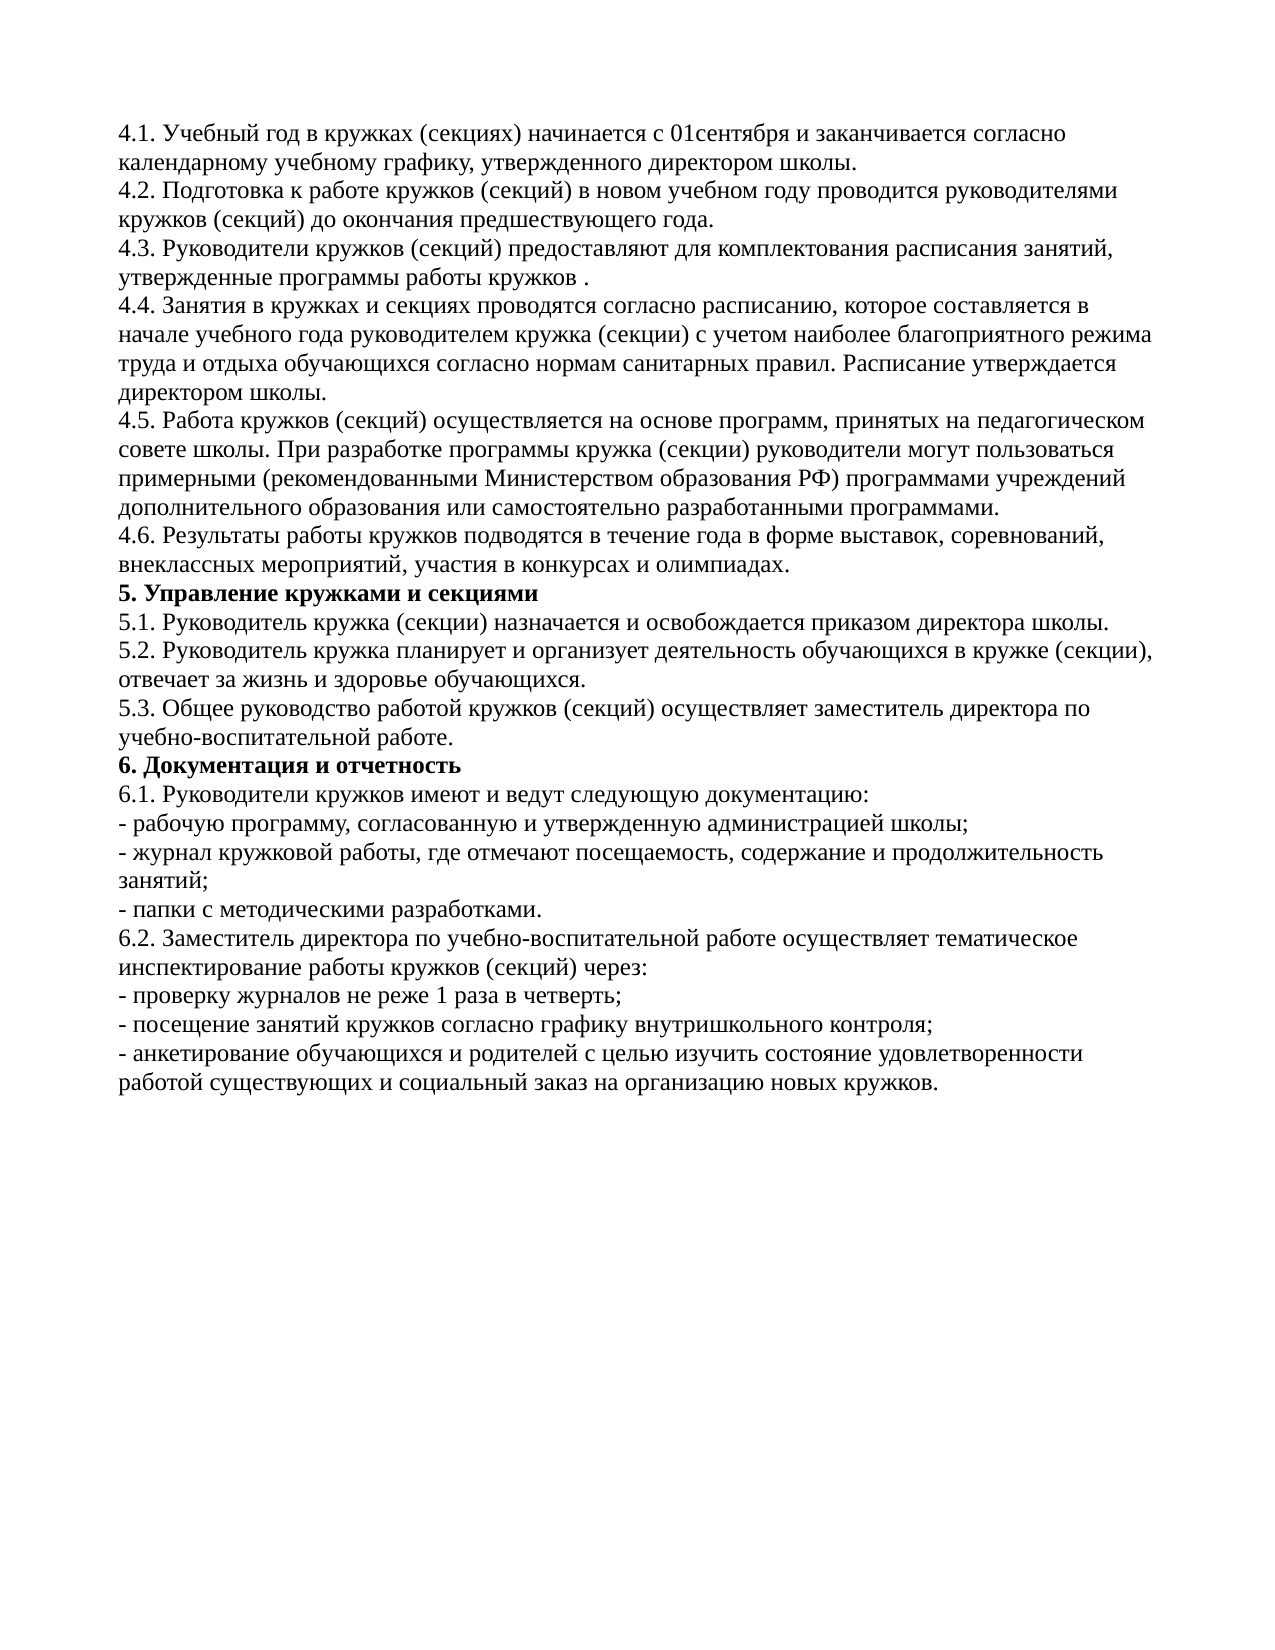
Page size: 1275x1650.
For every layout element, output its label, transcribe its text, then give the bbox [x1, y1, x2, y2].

text 6.1. Руководители кружков имеют и ведут следующую документацию: [118, 779, 1157, 808]
text 5.3. Общее руководство работой кружков (секций) осуществляет заместитель директора по учебно-воспитательной работе. [118, 693, 1157, 751]
text 4.4. Занятия в кружках и секциях проводятся согласно расписанию, которое составляется в начале учебного года руководителем кружка (секции) с учетом наиболее благоприятного режима труда и отдыха обучающихся согласно нормам санитарных правил. Расписание утверждается директором школы. [118, 291, 1157, 406]
text 6. Документация и отчетность [118, 751, 1157, 779]
text 4.1. Учебный год в кружках (секциях) начинается с 01сентября и заканчивается согласно календарному учебному графику, утвержденного директором школы. [118, 118, 1157, 176]
text - анкетирование обучающихся и родителей с целью изучить состояние удовлетворенности работой существующих и социальный заказ на организацию новых кружков. [118, 1038, 1157, 1096]
text - папки с методическими разработками. [118, 894, 1157, 923]
text - рабочую программу, согласованную и утвержденную администрацией школы; [118, 808, 1157, 837]
text 4.5. Работа кружков (секций) осуществляется на основе программ, принятых на педагогическом совете школы. При разработке программы кружка (секции) руководители могут пользоваться примерными (рекомендованными Министерством образования РФ) программами учреждений дополнительного образования или самостоятельно разработанными программами. [118, 406, 1157, 521]
text - проверку журналов не реже 1 раза в четверть; [118, 981, 1157, 1009]
text 4.2. Подготовка к работе кружков (секций) в новом учебном году проводится руководителями кружков (секций) до окончания предшествующего года. [118, 176, 1157, 233]
text 6.2. Заместитель директора по учебно-воспитательной работе осуществляет тематическое инспектирование работы кружков (секций) через: [118, 923, 1157, 981]
text - журнал кружковой работы, где отмечают посещаемость, содержание и продолжительность занятий; [118, 837, 1157, 894]
text 5. Управление кружками и секциями [118, 578, 1157, 607]
text - посещение занятий кружков согласно графику внутришкольного контроля; [118, 1009, 1157, 1038]
text 4.6. Результаты работы кружков подводятся в течение года в форме выставок, соревнований, внеклассных мероприятий, участия в конкурсах и олимпиадах. [118, 521, 1157, 578]
text 5.1. Руководитель кружка (секции) назначается и освобождается приказом директора школы. [118, 607, 1157, 636]
text 5.2. Руководитель кружка планирует и организует деятельность обучающихся в кружке (секции), отвечает за жизнь и здоровье обучающихся. [118, 636, 1157, 693]
text 4.3. Руководители кружков (секций) предоставляют для комплектования расписания занятий, утвержденные программы работы кружков . [118, 233, 1157, 291]
